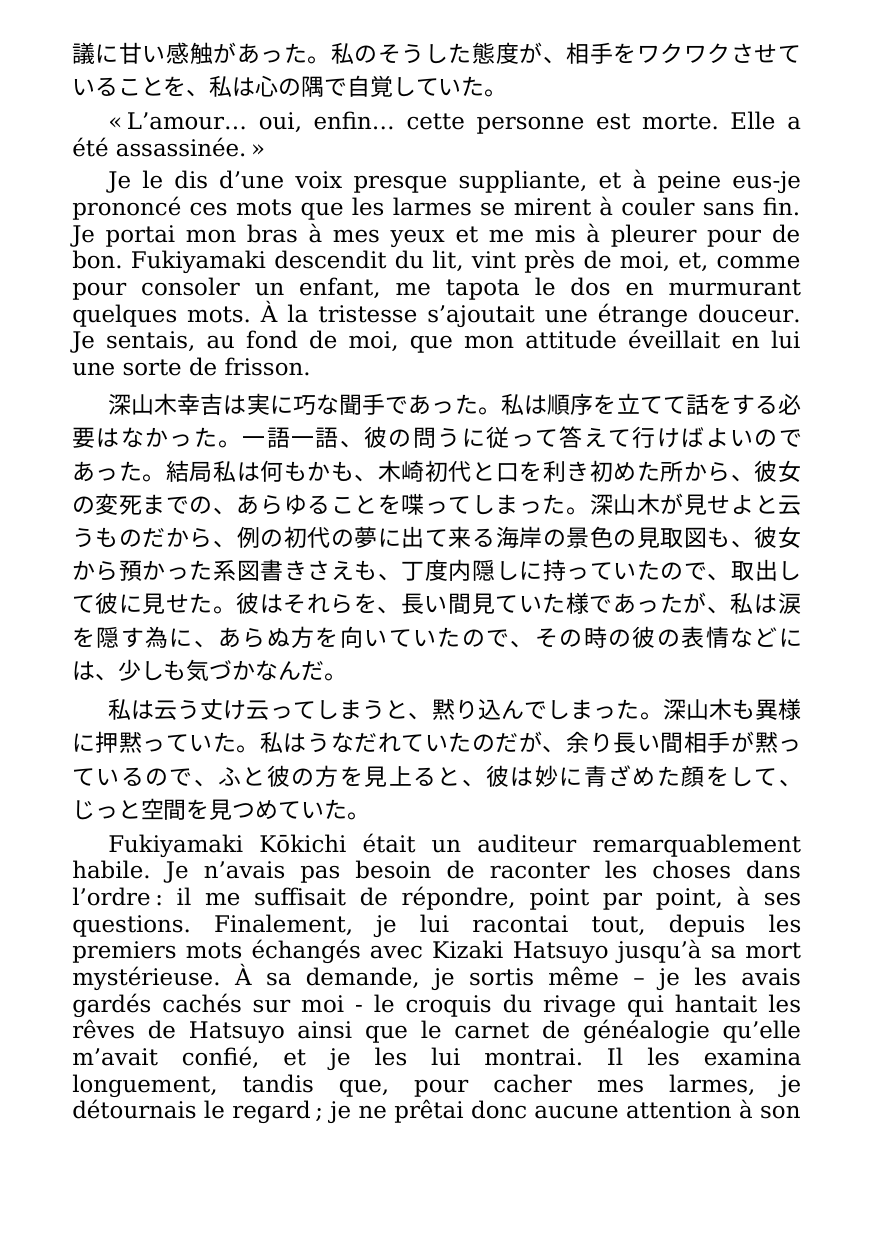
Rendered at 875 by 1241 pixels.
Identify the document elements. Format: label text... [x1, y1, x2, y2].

text « L’amour… oui, enfin… cette personne est morte. Elle a été assassinée. » [72, 108, 802, 162]
text 私は云う丈け云ってしまうと、黙り込んでしまった。深山木も異様に押黙っていた。私はうなだれていたのだが、余り長い間相手が黙っているので、ふと彼の方を見上ると、彼は妙に青ざめた顔をして、じっと空間を見つめていた。 [72, 692, 802, 825]
text 議に甘い感触があった。私のそうした態度が、相手をワクワクさせていることを、私は心の隅で自覚していた。 [72, 36, 802, 102]
text Fukiyamaki Kōkichi était un auditeur remarquablement habile. Je n’avais pas besoin de raconter les choses dans l’ordre : il me suffisait de répondre, point par point, à ses questions. Finalement, je lui racontai tout, depuis les premiers mots échangés avec Kizaki Hatsuyo jusqu’à sa mort mystérieuse. À sa demande, je sortis même – je les avais gardés cachés sur moi - le croquis du rivage qui hantait les rêves de Hatsuyo ainsi que le carnet de généalogie qu’elle m’avait confié, et je les lui montrai. Il les examina longuement, tandis que, pour cacher mes larmes, je détournais le regard ; je ne prêtai donc aucune attention à son [72, 831, 802, 1124]
text Je le dis d’une voix presque suppliante, et à peine eus-je prononcé ces mots que les larmes se mirent à couler sans fin. Je portai mon bras à mes yeux et me mis à pleurer pour de bon. Fukiyamaki descendit du lit, vint près de moi, et, comme pour consoler un enfant, me tapota le dos en murmurant quelques mots. À la tristesse s’ajoutait une étrange douceur. Je sentais, au fond de moi, que mon attitude éveillait en lui une sorte de frisson. [72, 168, 802, 381]
text 深山木幸吉は実に巧な聞手であった。私は順序を立てて話をする必要はなかった。一語一語、彼の問うに従って答えて行けばよいのであった。結局私は何もかも、木崎初代と口を利き初めた所から、彼女の変死までの、あらゆることを喋ってしまった。深山木が見せよと云うものだから、例の初代の夢に出て来る海岸の景色の見取図も、彼女から預かった系図書きさえも、丁度内隠しに持っていたので、取出して彼に見せた。彼はそれらを、長い間見ていた様であったが、私は涙を隠す為に、あらぬ方を向いていたので、その時の彼の表情などには、少しも気づかなんだ。 [72, 387, 802, 686]
